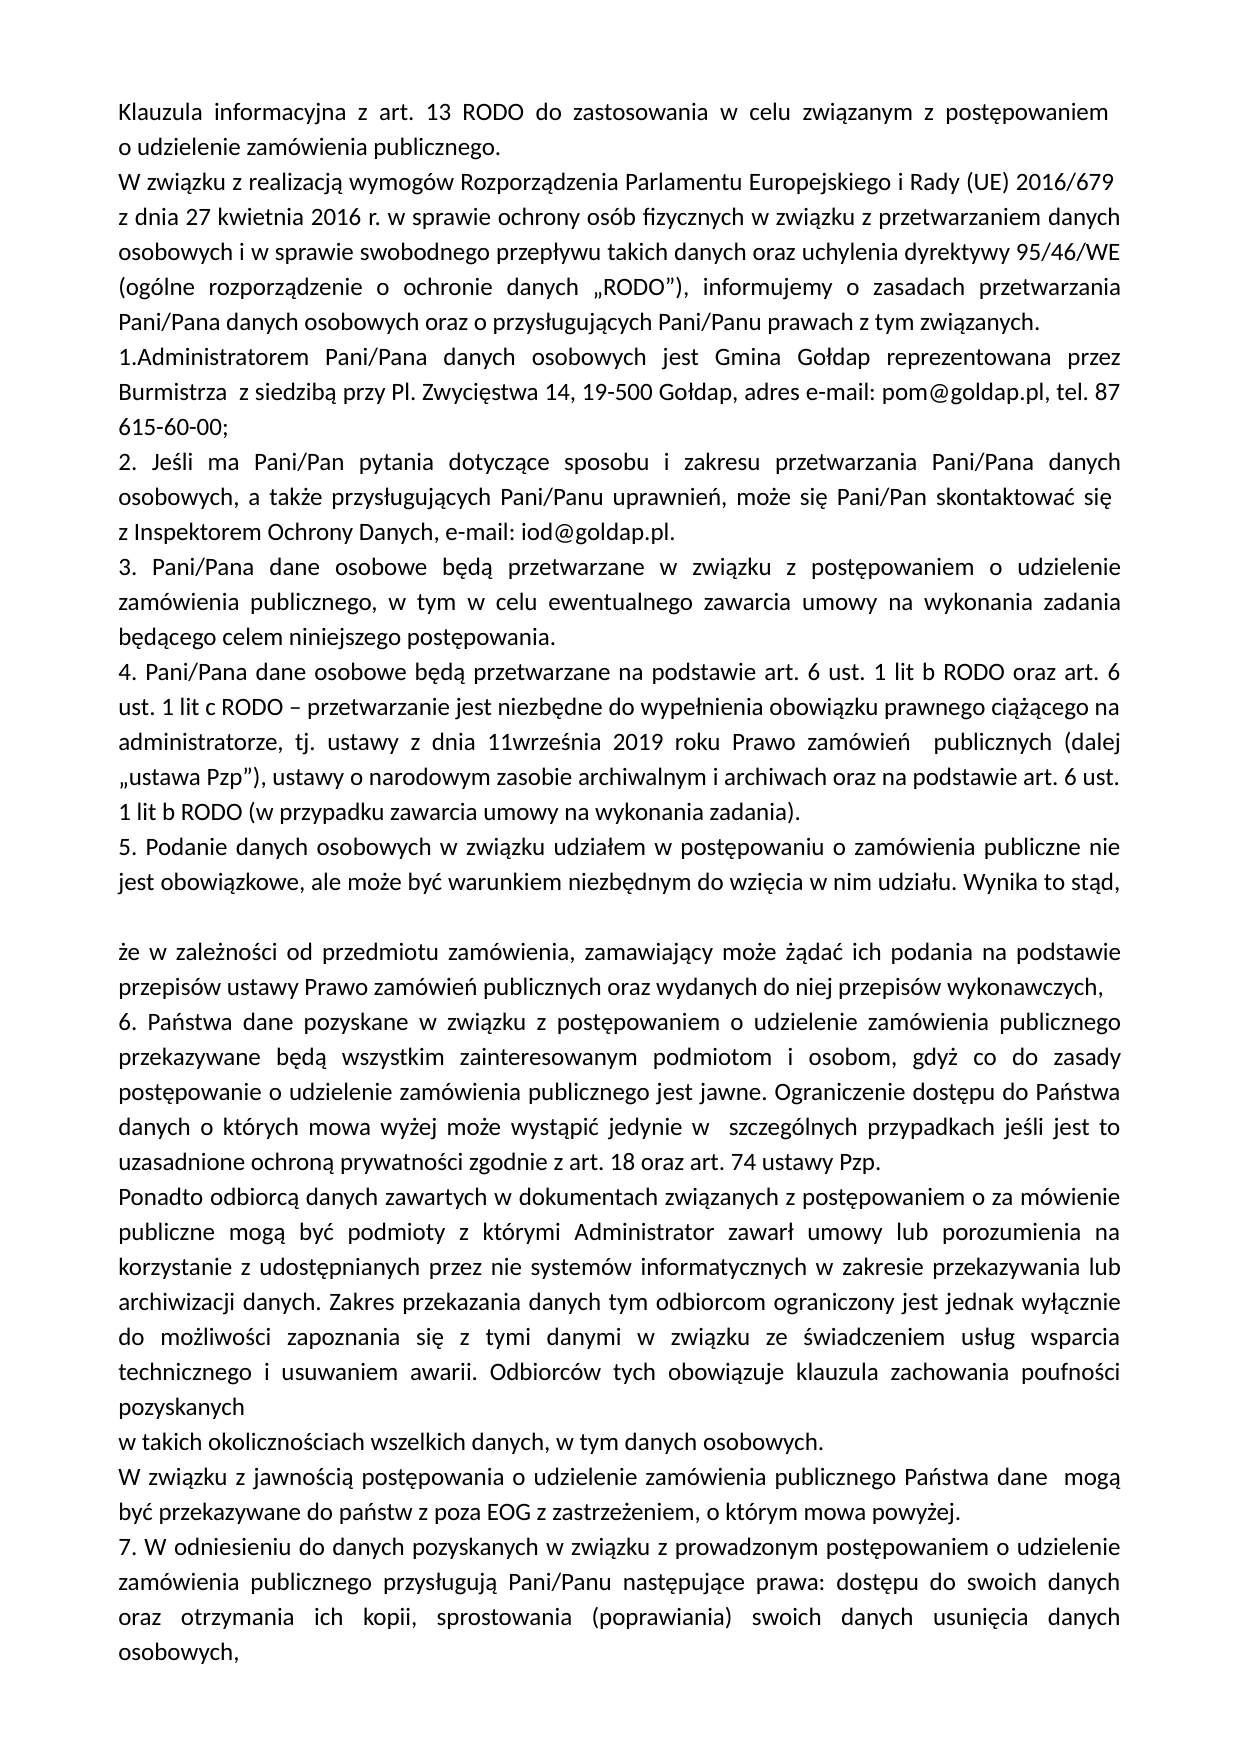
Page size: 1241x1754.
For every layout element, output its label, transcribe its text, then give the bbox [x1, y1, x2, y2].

text 1.Administratorem Pani/Pana danych osobowych jest Gmina Gołdap reprezentowana przez Burmistrza z siedzibą przy Pl. Zwycięstwa 14, 19-500 Gołdap, adres e-mail: pom@goldap.pl, tel. 87 615-60-00; [118, 341, 1122, 441]
text 3. Pani/Pana dane osobowe będą przetwarzane w związku z postępowaniem o udzielenie zamówienia publicznego, w tym w celu ewentualnego zawarcia umowy na wykonania zadania będącego celem niniejszego postępowania. [118, 551, 1122, 651]
text 7. W odniesieniu do danych pozyskanych w związku z prowadzonym postępowaniem o udzielenie zamówienia publicznego przysługują Pani/Panu następujące prawa: dostępu do swoich danych oraz otrzymania ich kopii, sprostowania (poprawiania) swoich danych usunięcia danych osobowych, [118, 1531, 1122, 1666]
text 6. Państwa dane pozyskane w związku z postępowaniem o udzielenie zamówienia publicznego przekazywane będą wszystkim zainteresowanym podmiotom i osobom, gdyż co do zasady postępowanie o udzielenie zamówienia publicznego jest jawne. Ograniczenie dostępu do Państwa danych o których mowa wyżej może wystąpić jedynie w szczególnych przypadkach jeśli jest to uzasadnione ochroną prywatności zgodnie z art. 18 oraz art. 74 ustawy Pzp. [118, 1006, 1122, 1176]
text Klauzula informacyjna z art. 13 RODO do zastosowania w celu związanym z postępowaniem o udzielenie zamówienia publicznego. [118, 96, 1122, 161]
text W związku z jawnością postępowania o udzielenie zamówienia publicznego Państwa dane mogą być przekazywane do państw z poza EOG z zastrzeżeniem, o którym mowa powyżej. [118, 1461, 1122, 1526]
text 2. Jeśli ma Pani/Pan pytania dotyczące sposobu i zakresu przetwarzania Pani/Pana danych osobowych, a także przysługujących Pani/Panu uprawnień, może się Pani/Pan skontaktować się z Inspektorem Ochrony Danych, e-mail: iod@goldap.pl. [118, 446, 1122, 546]
text Ponadto odbiorcą danych zawartych w dokumentach związanych z postępowaniem o za mówienie publiczne mogą być podmioty z którymi Administrator zawarł umowy lub porozumienia na korzystanie z udostępnianych przez nie systemów informatycznych w zakresie przekazywania lub archiwizacji danych. Zakres przekazania danych tym odbiorcom ograniczony jest jednak wyłącznie do możliwości zapoznania się z tymi danymi w związku ze świadczeniem usług wsparcia technicznego i usuwaniem awarii. Odbiorców tych obowiązuje klauzula zachowania poufności pozyskanych w takich okolicznościach wszelkich danych, w tym danych osobowych. [118, 1181, 1122, 1456]
text W związku z realizacją wymogów Rozporządzenia Parlamentu Europejskiego i Rady (UE) 2016/679 z dnia 27 kwietnia 2016 r. w sprawie ochrony osób fizycznych w związku z przetwarzaniem danych osobowych i w sprawie swobodnego przepływu takich danych oraz uchylenia dyrektywy 95/46/WE (ogólne rozporządzenie o ochronie danych „RODO”), informujemy o zasadach przetwarzania Pani/Pana danych osobowych oraz o przysługujących Pani/Panu prawach z tym związanych. [118, 166, 1122, 336]
text 4. Pani/Pana dane osobowe będą przetwarzane na podstawie art. 6 ust. 1 lit b RODO oraz art. 6 ust. 1 lit c RODO – przetwarzanie jest niezbędne do wypełnienia obowiązku prawnego ciążącego na administratorze, tj. ustawy z dnia 11września 2019 roku Prawo zamówień publicznych (dalej „ustawa Pzp”), ustawy o narodowym zasobie archiwalnym i archiwach oraz na podstawie art. 6 ust. 1 lit b RODO (w przypadku zawarcia umowy na wykonania zadania). [118, 656, 1122, 826]
text 5. Podanie danych osobowych w związku udziałem w postępowaniu o zamówienia publiczne nie jest obowiązkowe, ale może być warunkiem niezbędnym do wzięcia w nim udziału. Wynika to stąd, że w zależności od przedmiotu zamówienia, zamawiający może żądać ich podania na podstawie przepisów ustawy Prawo zamówień publicznych oraz wydanych do niej przepisów wykonawczych, [118, 831, 1122, 1001]
